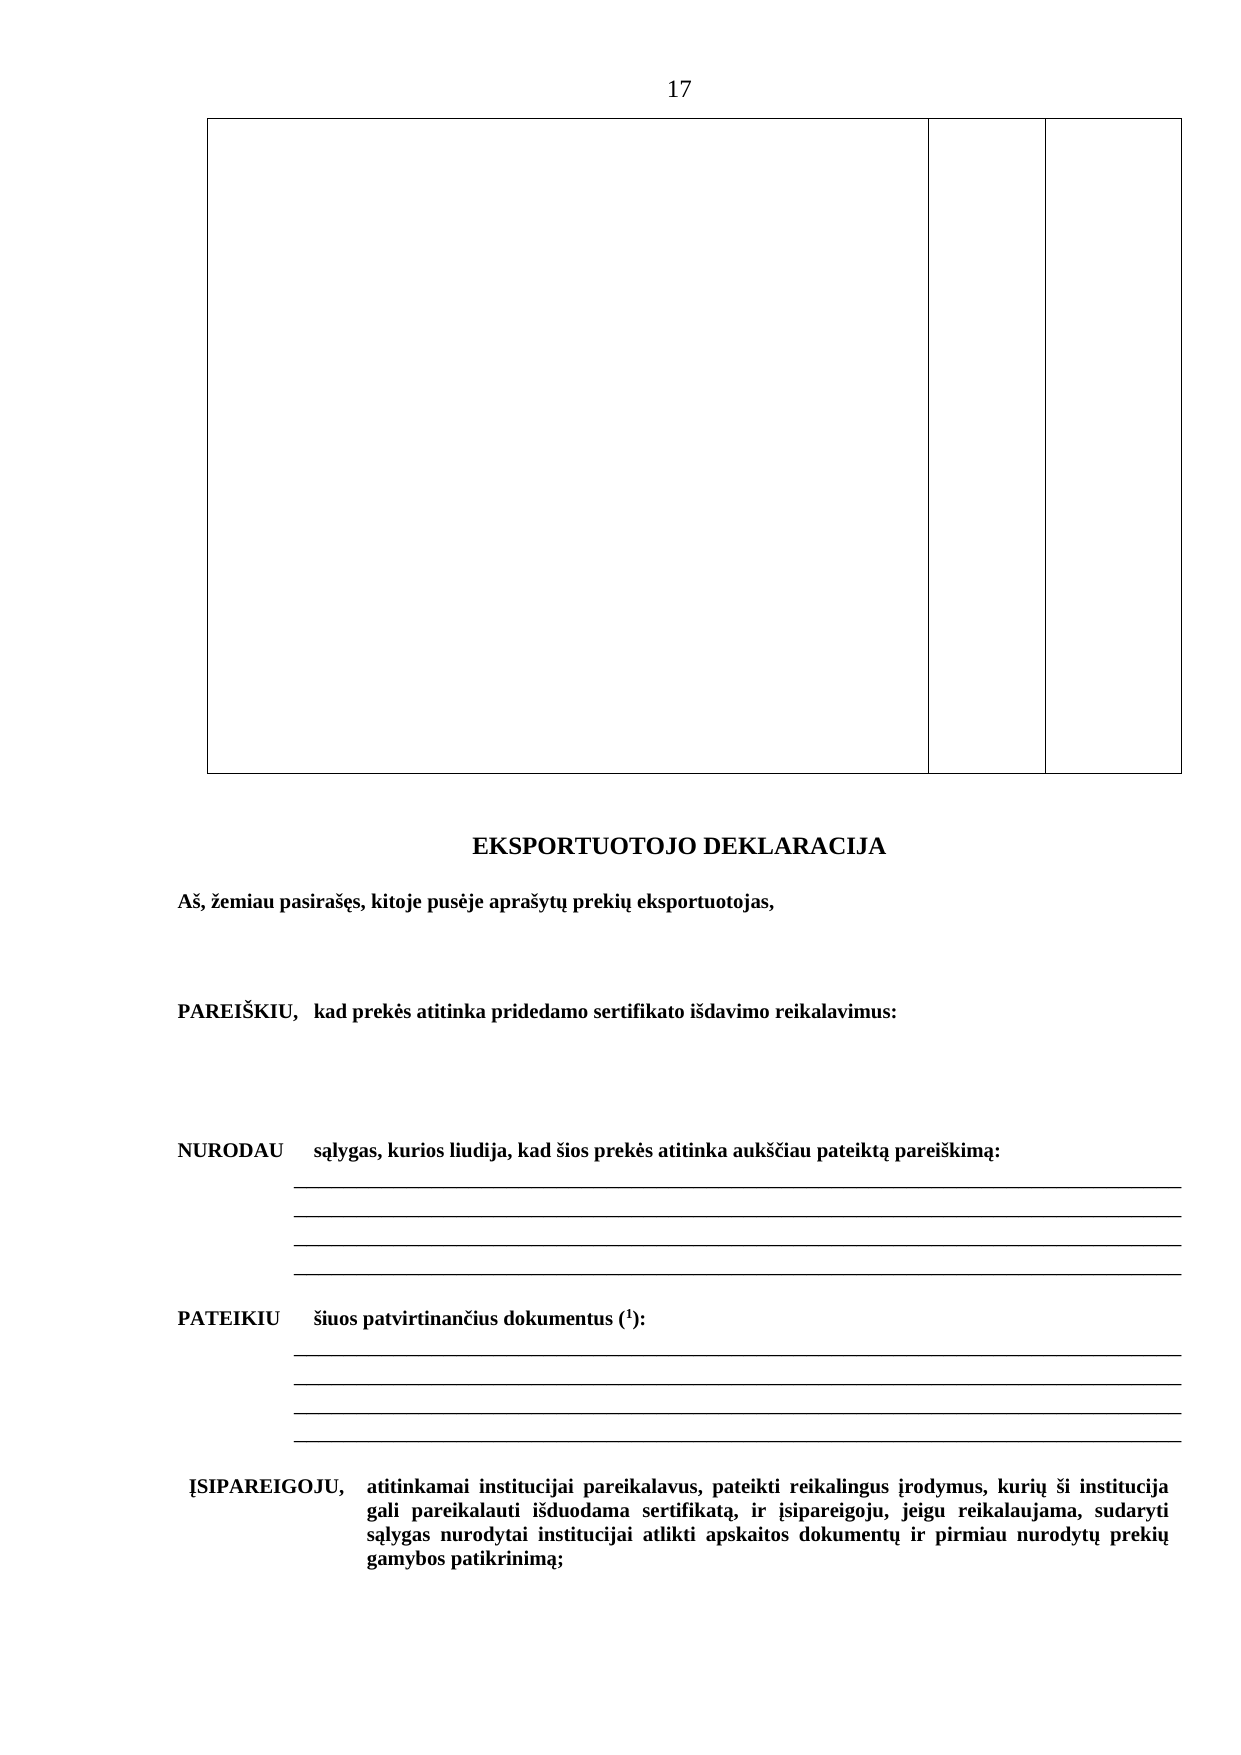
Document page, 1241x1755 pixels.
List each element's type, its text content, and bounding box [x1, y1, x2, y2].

text PAREIŠKIU, kad prekės atitinka pridedamo sertifikato išdavimo reikalavimus: [177, 999, 1181, 1023]
text PATEIKIU šiuos patvirtinančius dokumentus (1): [177, 1306, 1181, 1330]
table_header ĮSIPAREIGOJU, [177, 1474, 355, 1570]
table_cell [929, 119, 1045, 773]
table_cell [208, 119, 928, 773]
table_header atitinkamai institucijai pareikalavus, pateikti reikalingus įrodymus, kurių ši institucija gali pareikalauti išduodama sertifikatą, ir įsipareigoju, jeigu reikalaujama, sudaryti sąlygas nurodytai institucijai atlikti apskaitos dokumentų ir pirmiau nurodytų prekių gamybos patikrinimą; [355, 1474, 1181, 1570]
table_cell [177, 118, 207, 773]
text EKSPORTUOTOJO DEKLARACIJA [177, 831, 1181, 860]
table_cell [1046, 119, 1181, 773]
text NURODAU sąlygas, kurios liudija, kad šios prekės atitinka aukščiau pateiktą pareiškimą: [177, 1138, 1181, 1162]
text Aš, žemiau pasirašęs, kitoje pusėje aprašytų prekių eksportuotojas, [177, 889, 1181, 913]
